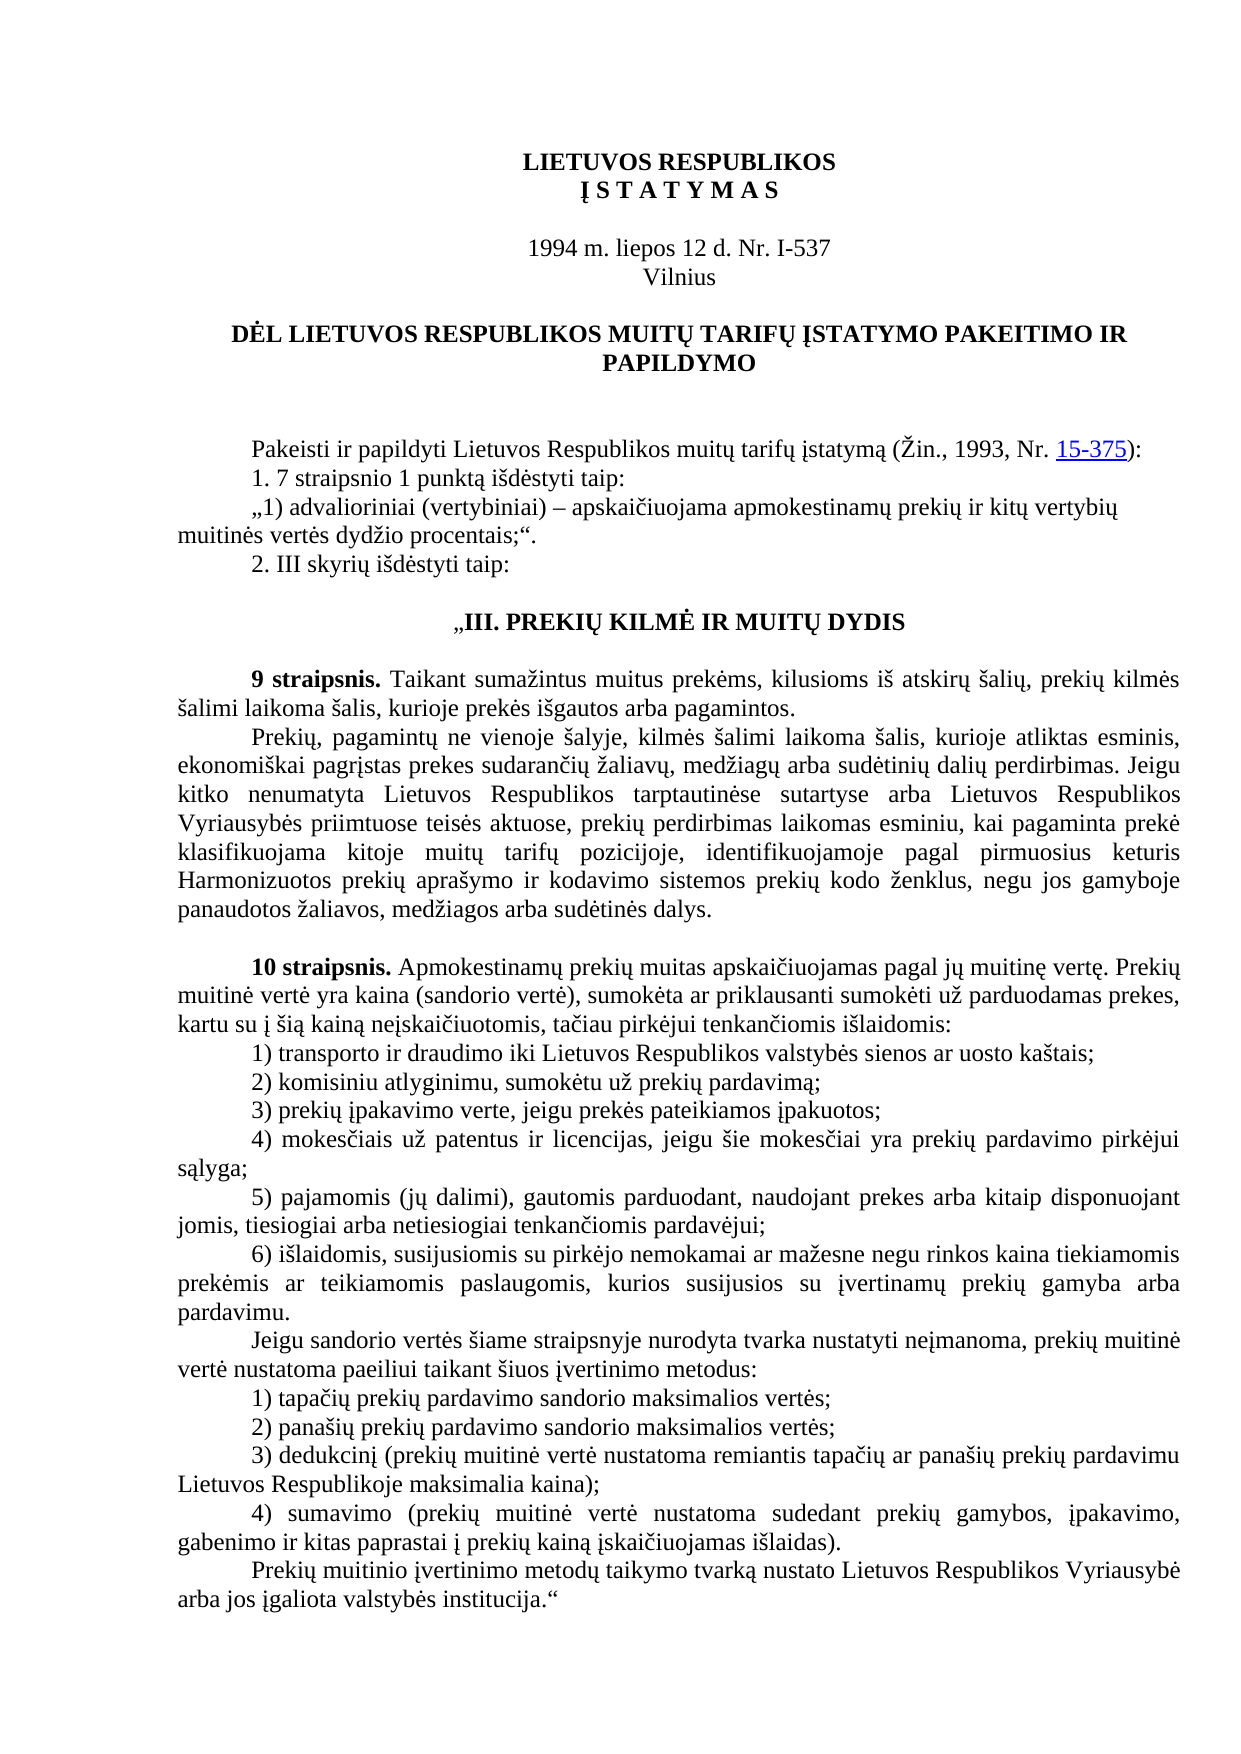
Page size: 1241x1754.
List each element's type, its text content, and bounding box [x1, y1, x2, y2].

text 3) dedukcinį (prekių muitinė vertė nustatoma remiantis tapačių ar panašių prekių pardavimu Lietuvos Respublikoje maksimalia kaina); [177, 1441, 1181, 1498]
text Pakeisti ir papildyti Lietuvos Respublikos muitų tarifų įstatymą (Žin., 1993, Nr. 15-375): [177, 434, 1181, 463]
text 3) prekių įpakavimo verte, jeigu prekės pateikiamos įpakuotos; [177, 1096, 1181, 1124]
text „III. PREKIŲ KILMĖ IR MUITŲ DYDIS [177, 607, 1181, 636]
text „1) advalioriniai (vertybiniai) – apskaičiuojama apmokestinamų prekių ir kitų vertybių muitinės vertės dydžio procentais;“. [177, 492, 1181, 549]
text Jeigu sandorio vertės šiame straipsnyje nurodyta tvarka nustatyti neįmanoma, prekių muitinė vertė nustatoma paeiliui taikant šiuos įvertinimo metodus: [177, 1326, 1181, 1383]
text 1994 m. liepos 12 d. Nr. I-537 [177, 233, 1181, 262]
text 2) komisiniu atlyginimu, sumokėtu už prekių pardavimą; [177, 1067, 1181, 1096]
text 4) mokesčiais už patentus ir licencijas, jeigu šie mokesčiai yra prekių pardavimo pirkėjui sąlyga; [177, 1124, 1181, 1182]
text Prekių muitinio įvertinimo metodų taikymo tvarką nustato Lietuvos Respublikos Vyriausybė arba jos įgaliota valstybės institucija.“ [177, 1556, 1181, 1613]
text 1) tapačių prekių pardavimo sandorio maksimalios vertės; [177, 1383, 1181, 1412]
text 9 straipsnis. Taikant sumažintus muitus prekėms, kilusioms iš atskirų šalių, prekių kilmės šalimi laikoma šalis, kurioje prekės išgautos arba pagamintos. [177, 664, 1181, 722]
text 1) transporto ir draudimo iki Lietuvos Respublikos valstybės sienos ar uosto kaštais; [177, 1038, 1181, 1067]
text 6) išlaidomis, susijusiomis su pirkėjo nemokamai ar mažesne negu rinkos kaina tiekiamomis prekėmis ar teikiamomis paslaugomis, kurios susijusios su įvertinamų prekių gamyba arba pardavimu. [177, 1239, 1181, 1326]
text 2. III skyrių išdėstyti taip: [177, 549, 1181, 578]
text 2) panašių prekių pardavimo sandorio maksimalios vertės; [177, 1412, 1181, 1441]
text 10 straipsnis. Apmokestinamų prekių muitas apskaičiuojamas pagal jų muitinę vertę. Prekių muitinė vertė yra kaina (sandorio vertė), sumokėta ar priklausanti sumokėti už parduodamas prekes, kartu su į šią kainą neįskaičiuotomis, tačiau pirkėjui tenkančiomis išlaidomis: [177, 952, 1181, 1038]
text Į S T A T Y M A S [177, 176, 1181, 204]
text 1. 7 straipsnio 1 punktą išdėstyti taip: [177, 463, 1181, 492]
text Vilnius [177, 262, 1181, 291]
text 5) pajamomis (jų dalimi), gautomis parduodant, naudojant prekes arba kitaip disponuojant jomis, tiesiogiai arba netiesiogiai tenkančiomis pardavėjui; [177, 1182, 1181, 1239]
text 4) sumavimo (prekių muitinė vertė nustatoma sudedant prekių gamybos, įpakavimo, gabenimo ir kitas paprastai į prekių kainą įskaičiuojamas išlaidas). [177, 1498, 1181, 1556]
text LIETUVOS RESPUBLIKOS [177, 147, 1181, 176]
text Prekių, pagamintų ne vienoje šalyje, kilmės šalimi laikoma šalis, kurioje atliktas esminis, ekonomiškai pagrįstas prekes sudarančių žaliavų, medžiagų arba sudėtinių dalių perdirbimas. Jeigu kitko nenumatyta Lietuvos Respublikos tarptautinėse sutartyse arba Lietuvos Respublikos Vyriausybės priimtuose teisės aktuose, prekių perdirbimas laikomas esminiu, kai pagaminta prekė klasifikuojama kitoje muitų tarifų pozicijoje, identifikuojamoje pagal pirmuosius keturis Harmonizuotos prekių aprašymo ir kodavimo sistemos prekių kodo ženklus, negu jos gamyboje panaudotos žaliavos, medžiagos arba sudėtinės dalys. [177, 722, 1181, 923]
text DĖL LIETUVOS RESPUBLIKOS MUITŲ TARIFŲ ĮSTATYMO PAKEITIMO IR PAPILDYMO [177, 319, 1181, 377]
